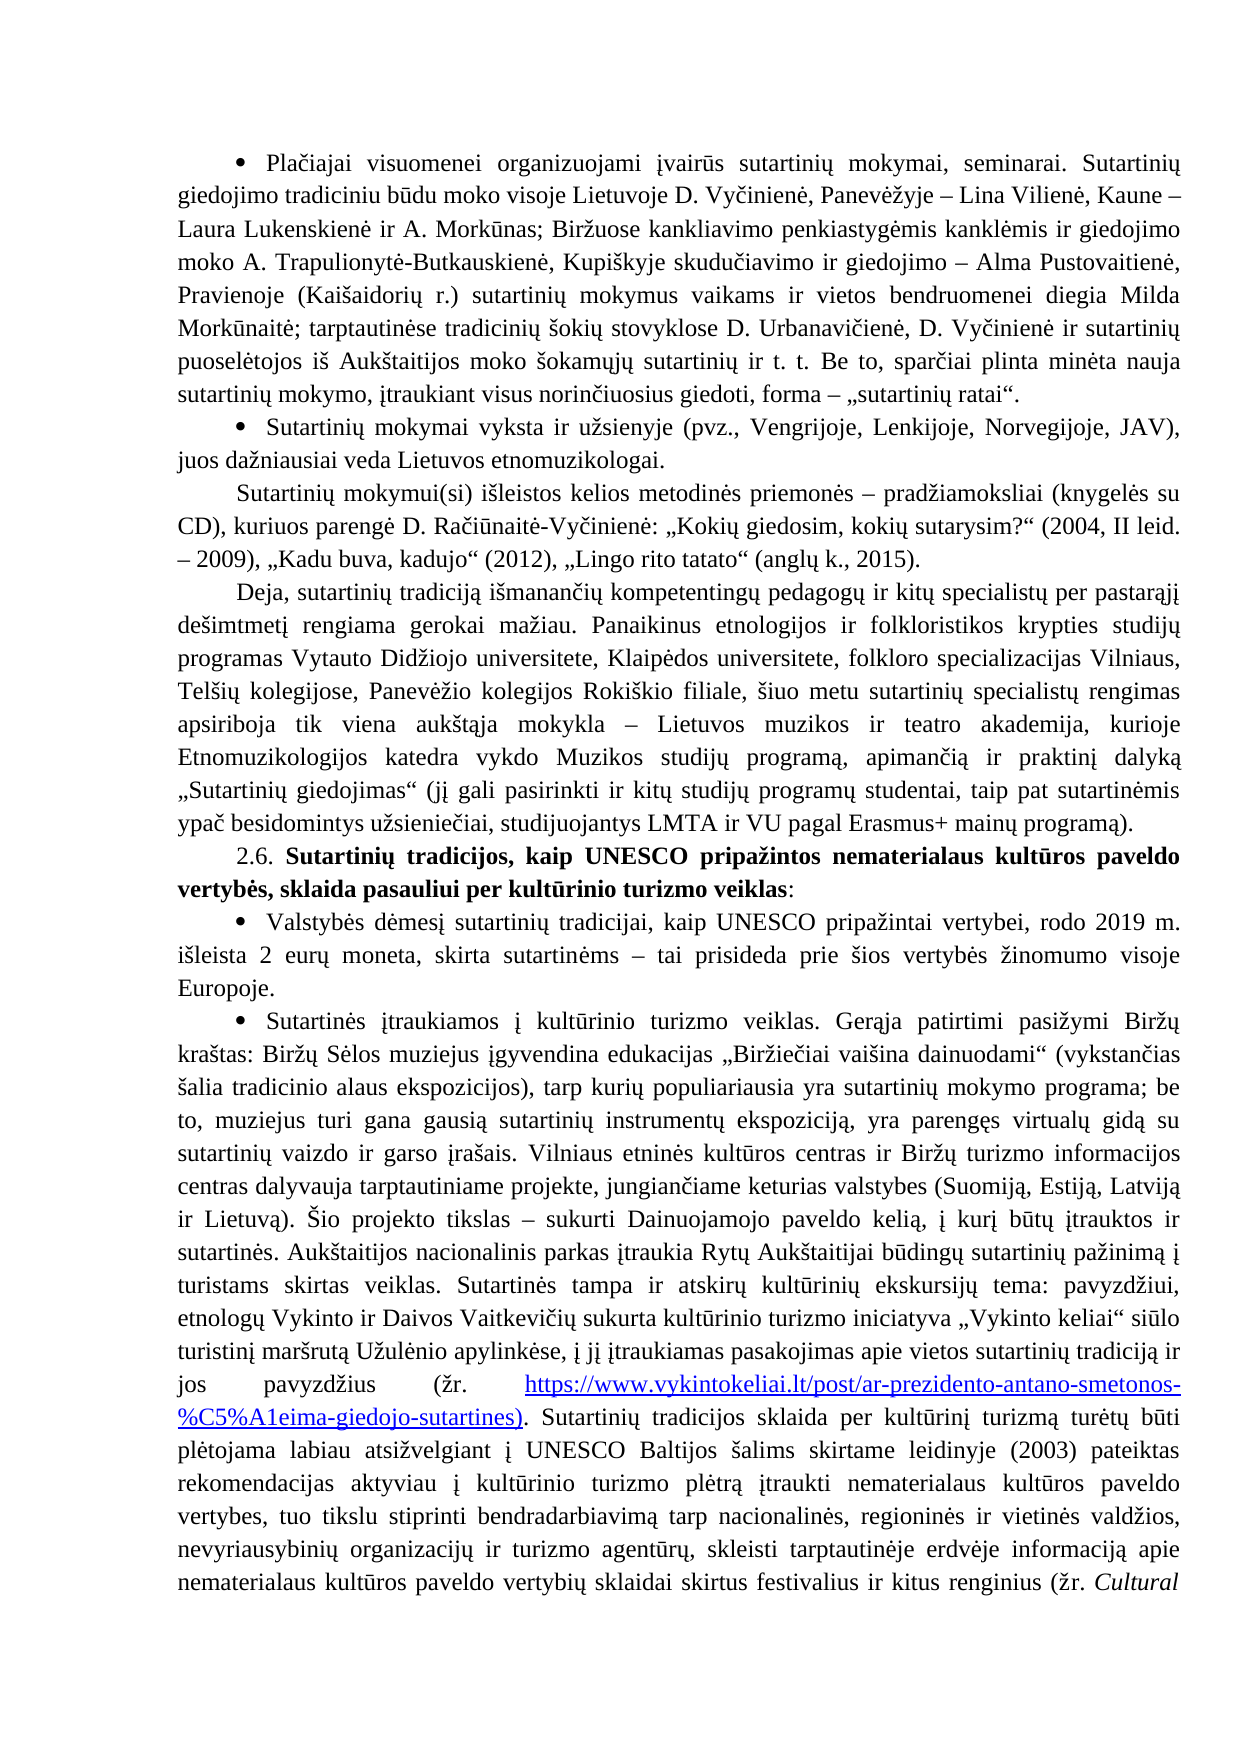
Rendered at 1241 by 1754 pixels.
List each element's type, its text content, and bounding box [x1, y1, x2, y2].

text Deja, sutartinių tradiciją išmanančių kompetentingų pedagogų ir kitų specialistų per pastarąjį dešimtmetį rengiama gerokai mažiau. Panaikinus etnologijos ir folkloristikos krypties studijų programas Vytauto Didžiojo universitete, Klaipėdos universitete, folkloro specializacijas Vilniaus, Telšių kolegijose, Panevėžio kolegijos Rokiškio filiale, šiuo metu sutartinių specialistų rengimas apsiriboja tik viena aukštąja mokykla – Lietuvos muzikos ir teatro akademija, kurioje Etnomuzikologijos katedra vykdo Muzikos studijų programą, apimančią ir praktinį dalyką „Sutartinių giedojimas“ (jį gali pasirinkti ir kitų studijų programų studentai, taip pat sutartinėmis ypač besidomintys užsieniečiai, studijuojantys LMTA ir VU pagal Erasmus+ mainų programą). [177, 577, 1181, 837]
text 2.6. Sutartinių tradicijos, kaip UNESCO pripažintos nematerialaus kultūros paveldo vertybės, sklaida pasauliui per kultūrinio turizmo veiklas: [177, 841, 1181, 903]
text Sutartinių mokymui(si) išleistos kelios metodinės priemonės – pradžiamoksliai (knygelės su CD), kuriuos parengė D. Račiūnaitė-Vyčinienė: „Kokių giedosim, kokių sutarysim?“ (2004, II leid. – 2009), „Kadu buva, kadujo“ (2012), „Lingo rito tatato“ (anglų k., 2015). [177, 478, 1181, 573]
text  Sutartinės įtraukiamos į kultūrinio turizmo veiklas. Gerąja patirtimi pasižymi Biržų kraštas: Biržų Sėlos muziejus įgyvendina edukacijas „Biržiečiai vaišina dainuodami“ (vykstančias šalia tradicinio alaus ekspozicijos), tarp kurių populiariausia yra sutartinių mokymo programa; be to, muziejus turi gana gausią sutartinių instrumentų ekspoziciją, yra parengęs virtualų gidą su sutartinių vaizdo ir garso įrašais. Vilniaus etninės kultūros centras ir Biržų turizmo informacijos centras dalyvauja tarptautiniame projekte, jungiančiame keturias valstybes (Suomiją, Estiją, Latviją ir Lietuvą). Šio projekto tikslas – sukurti Dainuojamojo paveldo kelią, į kurį būtų įtrauktos ir sutartinės. Aukštaitijos nacionalinis parkas įtraukia Rytų Aukštaitijai būdingų sutartinių pažinimą į turistams skirtas veiklas. Sutartinės tampa ir atskirų kultūrinių ekskursijų tema: pavyzdžiui, etnologų Vykinto ir Daivos Vaitkevičių sukurta kultūrinio turizmo iniciatyva „Vykinto keliai“ siūlo turistinį maršrutą Užulėnio apylinkėse, į jį įtraukiamas pasakojimas apie vietos sutartinių tradiciją ir jos pavyzdžius (žr. https://www.vykintokeliai.lt/post/ar-prezidento-antano-smetonos-%C5%A1eima-giedojo-sutartines). Sutartinių tradicijos sklaida per kultūrinį turizmą turėtų būti plėtojama labiau atsižvelgiant į UNESCO Baltijos šalims skirtame leidinyje (2003) pateiktas rekomendacijas aktyviau į kultūrinio turizmo plėtrą įtraukti nematerialaus kultūros paveldo vertybes, tuo tikslu stiprinti bendradarbiavimą tarp nacionalinės, regioninės ir vietinės valdžios, nevyriausybinių organizacijų ir turizmo agentūrų, skleisti tarptautinėje erdvėje informaciją apie nematerialaus kultūros paveldo vertybių sklaidai skirtus festivalius ir kitus renginius (žr. Cultural [177, 1006, 1181, 1596]
text  Valstybės dėmesį sutartinių tradicijai, kaip UNESCO pripažintai vertybei, rodo 2019 m. išleista 2 eurų moneta, skirta sutartinėms – tai prisideda prie šios vertybės žinomumo visoje Europoje. [177, 907, 1181, 1002]
text  Plačiajai visuomenei organizuojami įvairūs sutartinių mokymai, seminarai. Sutartinių giedojimo tradiciniu būdu moko visoje Lietuvoje D. Vyčinienė, Panevėžyje – Lina Vilienė, Kaune – Laura Lukenskienė ir A. Morkūnas; Biržuose kankliavimo penkiastygėmis kanklėmis ir giedojimo moko A. Trapulionytė-Butkauskienė, Kupiškyje skudučiavimo ir giedojimo – Alma Pustovaitienė, Pravienoje (Kaišaidorių r.) sutartinių mokymus vaikams ir vietos bendruomenei diegia Milda Morkūnaitė; tarptautinėse tradicinių šokių stovyklose D. Urbanavičienė, D. Vyčinienė ir sutartinių puoselėtojos iš Aukštaitijos moko šokamųjų sutartinių ir t. t. Be to, sparčiai plinta minėta nauja sutartinių mokymo, įtraukiant visus norinčiuosius giedoti, forma – „sutartinių ratai“. [177, 148, 1181, 407]
text  Sutartinių mokymai vyksta ir užsienyje (pvz., Vengrijoje, Lenkijoje, Norvegijoje, JAV), juos dažniausiai veda Lietuvos etnomuzikologai. [177, 412, 1181, 473]
